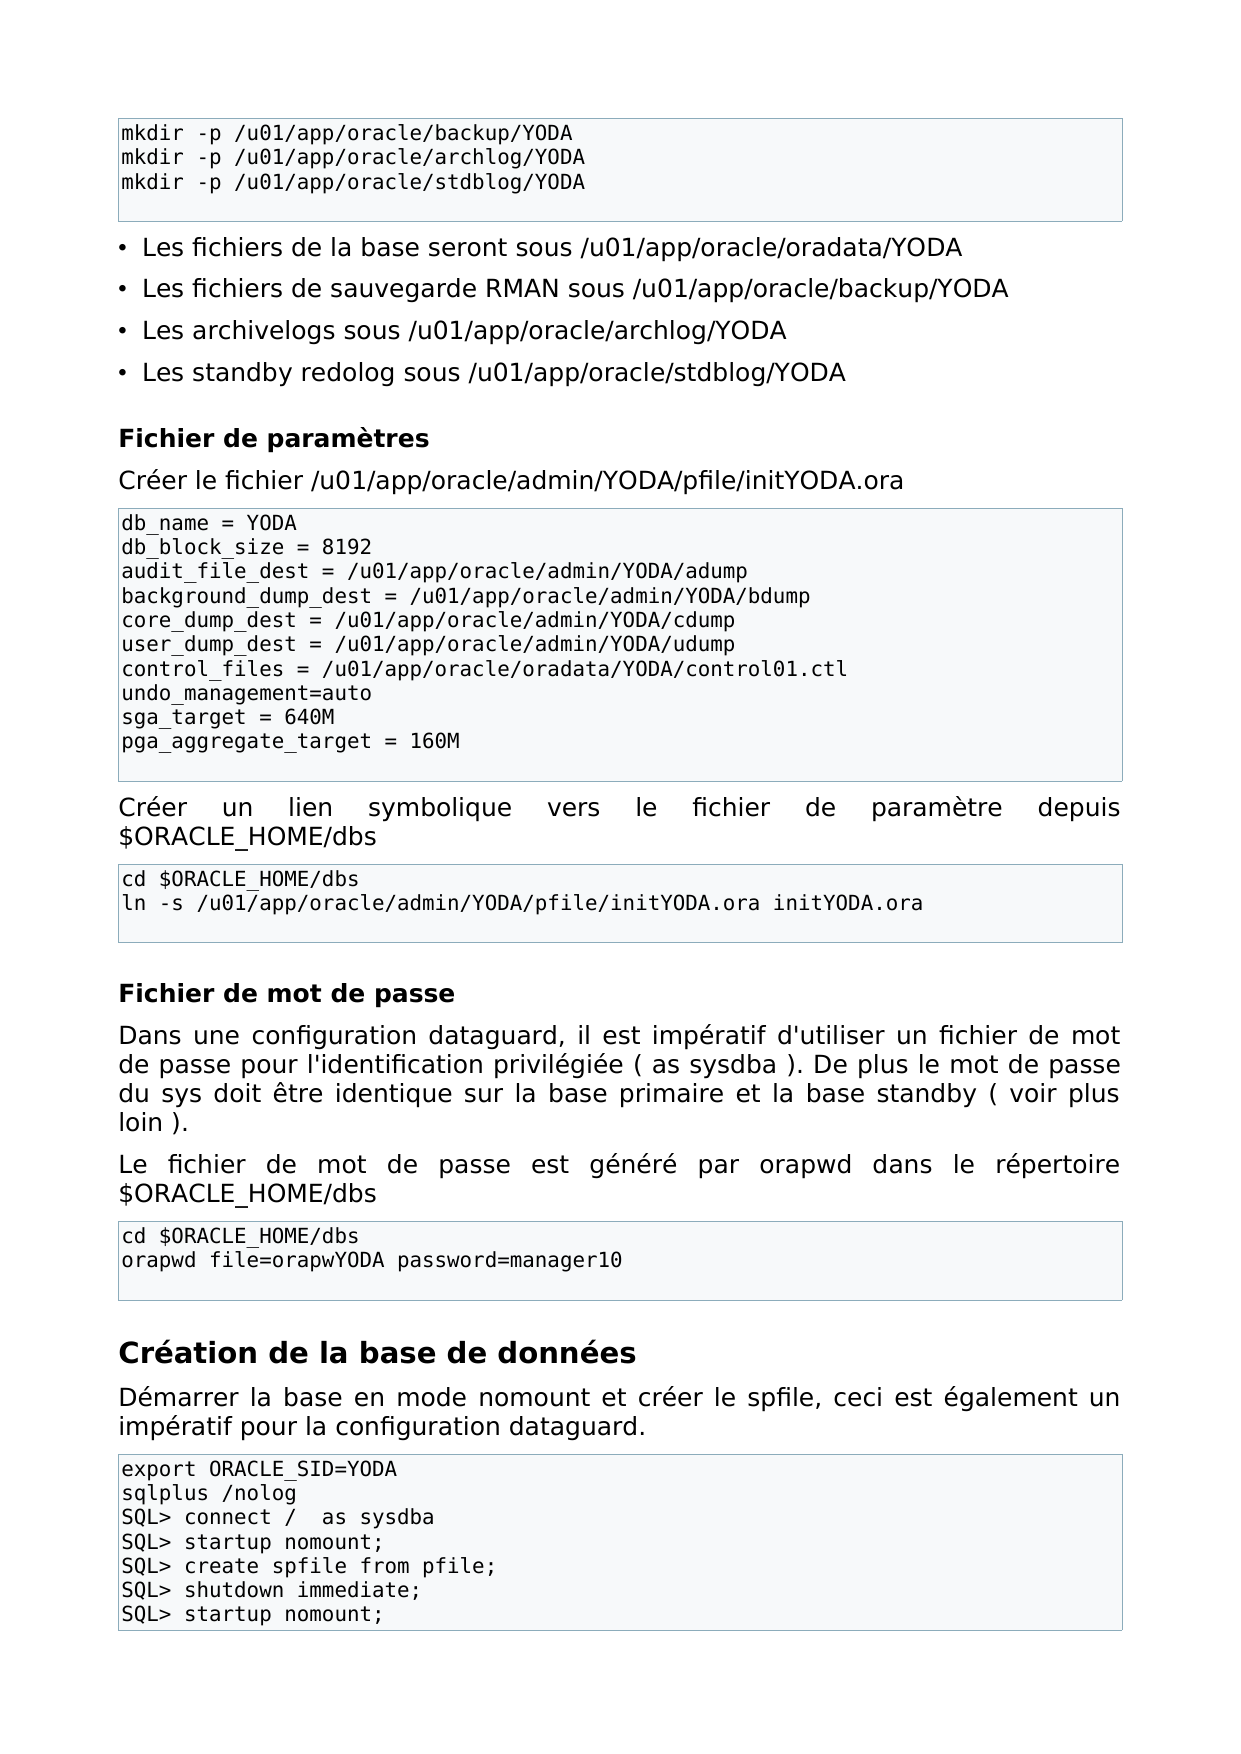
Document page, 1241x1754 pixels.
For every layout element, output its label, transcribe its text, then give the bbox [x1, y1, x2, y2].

list Les fichiers de la base seront sous /u01/app/oracle/oradata/YODA [118, 233, 1122, 262]
list Les archivelogs sous /u01/app/oracle/archlog/YODA [118, 316, 1122, 346]
text db_name = YODA db_block_size = 8192 audit_file_dest = /u01/app/oracle/admin/YODA/adump background_dump_dest = /u01/app/oracle/admin/YODA/bdump core_dump_dest = /u01/app/oracle/admin/YODA/cdump user_dump_dest = /u01/app/oracle/admin/YODA/udump control_files = /u01/app/oracle/oradata/YODA/control01.ctl undo_management=auto sga_target = 640M pga_aggregate_target = 160M [119, 509, 1122, 781]
subtitle Création de la base de données [118, 1337, 1122, 1371]
list Les fichiers de sauvegarde RMAN sous /u01/app/oracle/backup/YODA [118, 275, 1122, 304]
text mkdir -p /u01/app/oracle/backup/YODA mkdir -p /u01/app/oracle/archlog/YODA mkdir -p /u01/app/oracle/stdblog/YODA [119, 119, 1122, 221]
text Créer le fichier /u01/app/oracle/admin/YODA/pfile/initYODA.ora [118, 466, 1122, 496]
subtitle Fichier de paramètres [118, 425, 1122, 454]
text Le fichier de mot de passe est généré par orapwd dans le répertoire $ORACLE_HOME/dbs [118, 1150, 1122, 1208]
text Démarrer la base en mode nomount et créer le spfile, ceci est également un impératif pour la configuration dataguard. [118, 1383, 1122, 1441]
text Dans une configuration dataguard, il est impératif d'utiliser un fichier de mot de passe pour l'identification privilégiée ( as sysdba ). De plus le mot de passe du sys doit être identique sur la base primaire et la base standby ( voir plus loin ). [118, 1021, 1122, 1138]
text Créer un lien symbolique vers le fichier de paramètre depuis $ORACLE_HOME/dbs [118, 793, 1122, 851]
text cd $ORACLE_HOME/dbs orapwd file=orapwYODA password=manager10 [119, 1222, 1122, 1300]
text cd $ORACLE_HOME/dbs ln -s /u01/app/oracle/admin/YODA/pfile/initYODA.ora initYODA.ora [119, 865, 1122, 942]
subtitle Fichier de mot de passe [118, 979, 1122, 1008]
list Les standby redolog sous /u01/app/oracle/stdblog/YODA [118, 358, 1122, 387]
text export ORACLE_SID=YODA sqlplus /nolog SQL> connect / as sysdba SQL> startup nomount; SQL> create spfile from pfile; SQL> shutdown immediate; SQL> startup nomount; [119, 1455, 1122, 1630]
